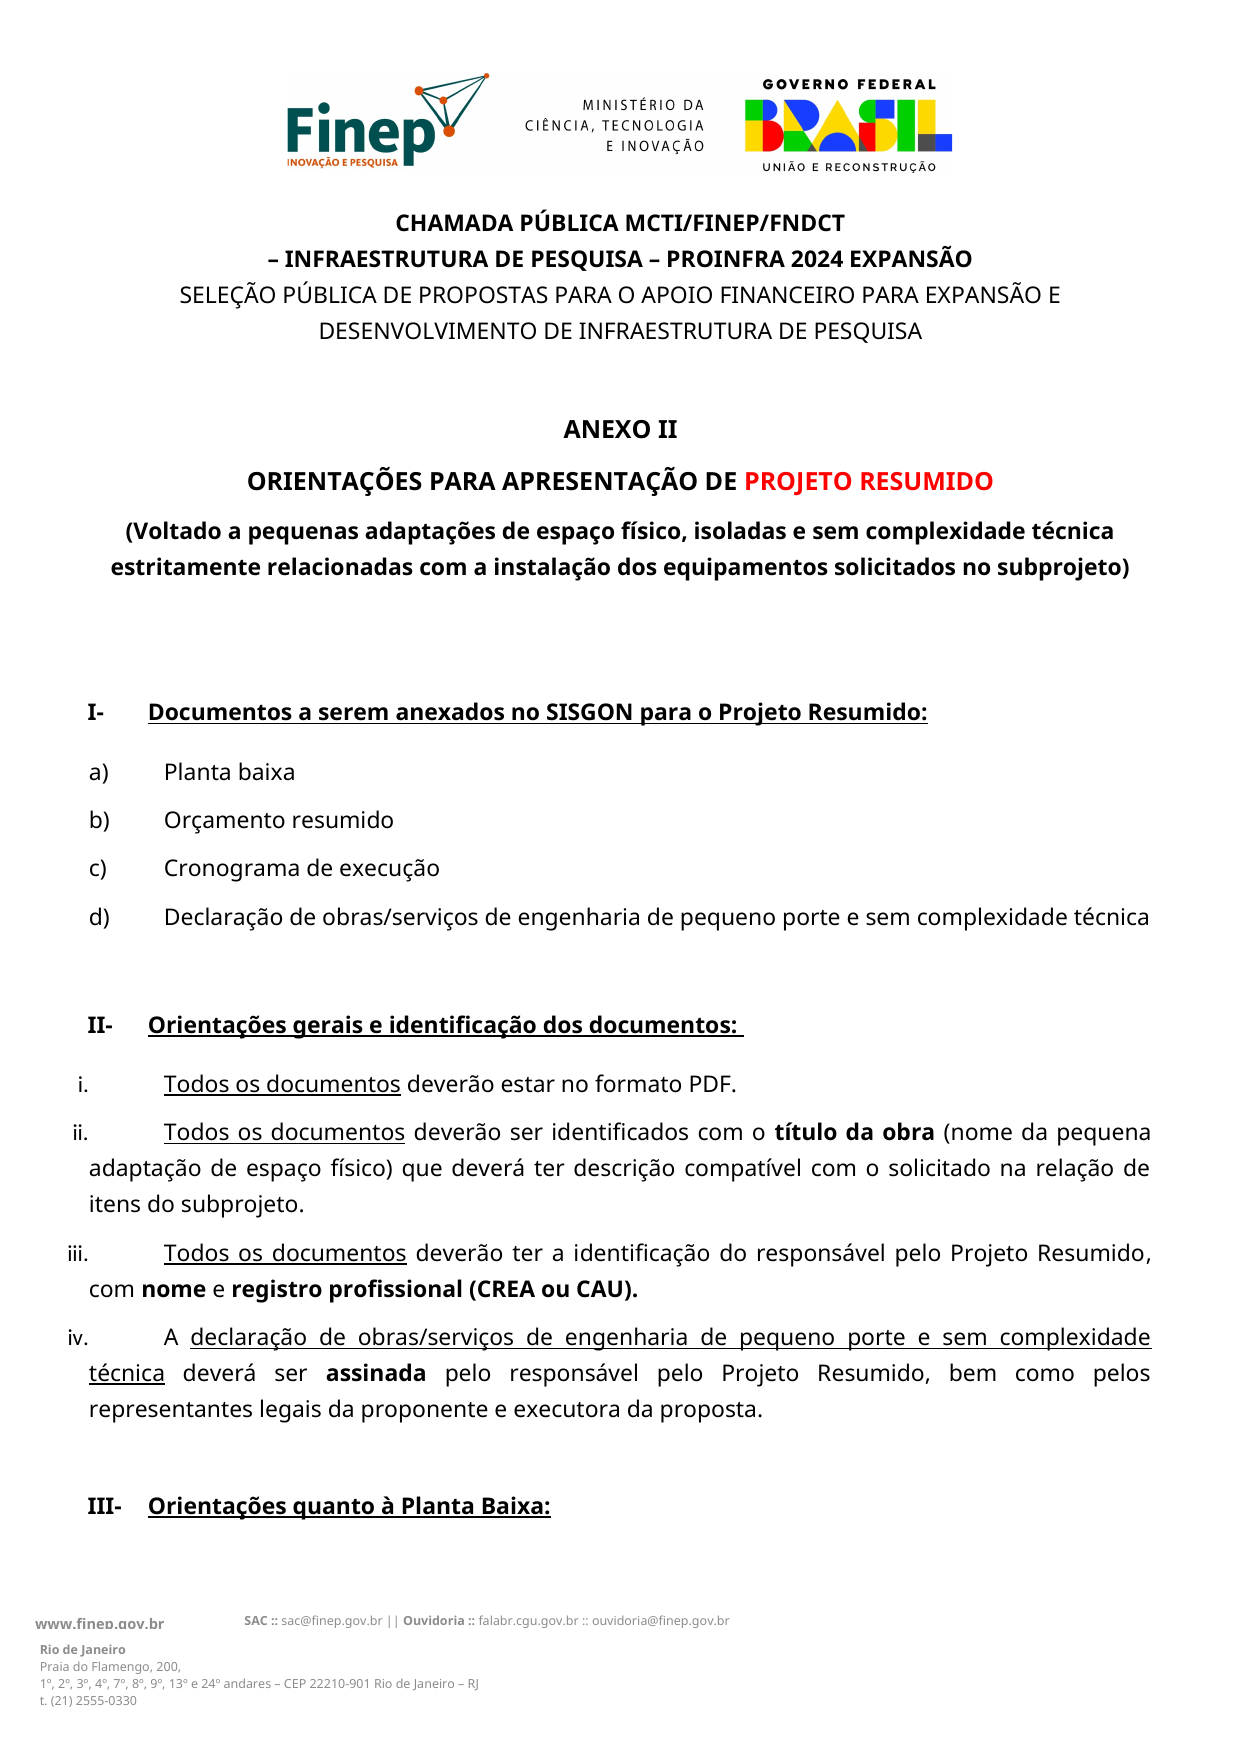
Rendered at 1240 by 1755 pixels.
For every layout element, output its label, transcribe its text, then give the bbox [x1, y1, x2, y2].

list Documentos a serem anexados no SISGON para o Projeto Resumido: [87, 696, 1152, 727]
text ANEXO II [89, 411, 1152, 446]
text SELEÇÃO PÚBLICA DE PROPOSTAS PARA O APOIO FINANCEIRO PARA EXPANSÃO E DESENVOLVIMENTO DE INFRAESTRUTURA DE PESQUISA [89, 279, 1152, 346]
text ORIENTAÇÕES PARA APRESENTAÇÃO DE PROJETO RESUMIDO [89, 463, 1152, 497]
list Declaração de obras/serviços de engenharia de pequeno porte e sem complexidade técnica [89, 901, 1152, 932]
list Orientações gerais e identificação dos documentos: [87, 1008, 1152, 1040]
list Cronograma de execução [89, 852, 1152, 883]
list Todos os documentos deverão ter a identificação do responsável pelo Projeto Resumido, com nome e registro profissional (CREA ou CAU). [89, 1237, 1152, 1304]
list Orçamento resumido [89, 804, 1152, 835]
list Todos os documentos deverão estar no formato PDF. [89, 1068, 1152, 1099]
list Todos os documentos deverão ser identificados com o título da obra (nome da pequena adaptação de espaço físico) que deverá ter descrição compatível com o solicitado na relação de itens do subprojeto. [89, 1116, 1152, 1219]
list Orientações quanto à Planta Baixa: [87, 1490, 1152, 1521]
list Planta baixa [89, 755, 1152, 787]
text (Voltado a pequenas adaptações de espaço físico, isoladas e sem complexidade técnica estritamente relacionadas com a instalação dos equipamentos solicitados no subprojeto) [89, 515, 1152, 582]
text – INFRAESTRUTURA DE PESQUISA – PROINFRA 2024 EXPANSÃO [89, 243, 1152, 274]
list A declaração de obras/serviços de engenharia de pequeno porte e sem complexidade técnica deverá ser assinada pelo responsável pelo Projeto Resumido, bem como pelos representantes legais da proponente e executora da proposta. [89, 1321, 1152, 1424]
text CHAMADA PÚBLICA MCTI/FINEP/FNDCT [89, 207, 1152, 238]
